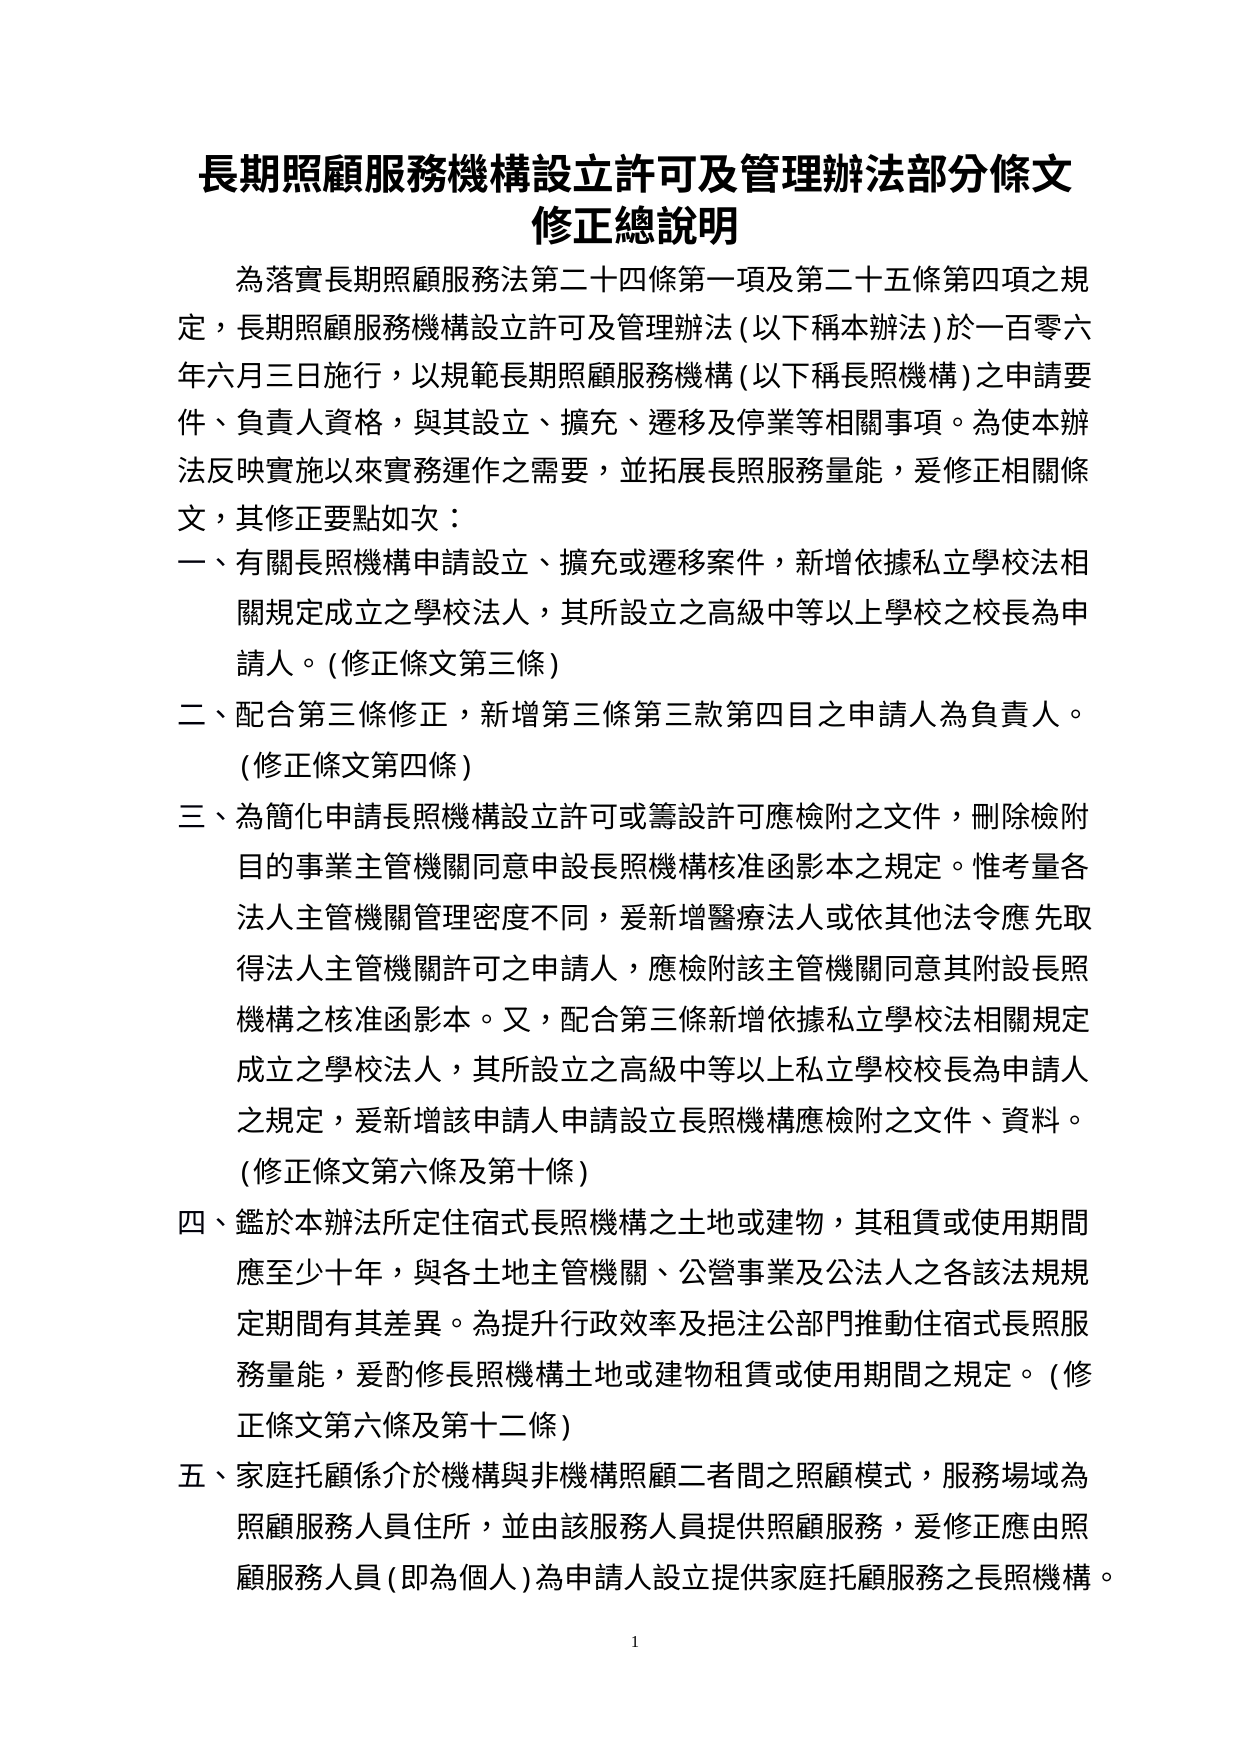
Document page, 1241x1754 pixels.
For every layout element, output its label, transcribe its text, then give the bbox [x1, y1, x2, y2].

list 為簡化申請長照機構設立許可或籌設許可應檢附之文件，刪除檢附目的事業主管機關同意申設長照機構核准函影本之規定。惟考量各法人主管機關管理密度不同，爰新增醫療法人或依其他法令應先取得法人主管機關許可之申請人，應檢附該主管機關同意其附設長照機構之核准函影本。又，配合第三條新增依據私立學校法相關規定成立之學校法人，其所設立之高級中等以上私立學校校長為申請人之規定，爰新增該申請人申請設立長照機構應檢附之文件、資料。(修正條文第六條及第十條) [177, 793, 1092, 1191]
text 為落實長期照顧服務法第二十四條第一項及第二十五條第四項之規定，長期照顧服務機構設立許可及管理辦法(以下稱本辦法)於一百零六年六月三日施行，以規範長期照顧服務機構(以下稱長照機構)之申請要件、負責人資格，與其設立、擴充、遷移及停業等相關事項。為使本辦法反映實施以來實務運作之需要，並拓展長照服務量能，爰修正相關條文，其修正要點如次： [177, 252, 1092, 539]
list 配合第三條修正，新增第三條第三款第四目之申請人為負責人。(修正條文第四條) [177, 692, 1092, 785]
text 修正總說明 [177, 200, 1092, 252]
list 有關長照機構申請設立、擴充或遷移案件，新增依據私立學校法相關規定成立之學校法人，其所設立之高級中等以上學校之校長為申請人。(修正條文第三條) [177, 539, 1092, 683]
text 長期照顧服務機構設立許可及管理辦法部分條文 [177, 148, 1092, 200]
list 鑑於本辦法所定住宿式長照機構之土地或建物，其租賃或使用期間應至少十年，與各土地主管機關、公營事業及公法人之各該法規規定期間有其差異。為提升行政效率及挹注公部門推動住宿式長照服務量能，爰酌修長照機構土地或建物租賃或使用期間之規定。(修正條文第六條及第十二條) [177, 1199, 1092, 1444]
list 家庭托顧係介於機構與非機構照顧二者間之照顧模式，服務場域為照顧服務人員住所，並由該服務人員提供照顧服務，爰修正應由照顧服務人員(即為個人)為申請人設立提供家庭托顧服務之長照機構。(修正條文第八條及第十二條) [177, 1453, 1092, 1597]
